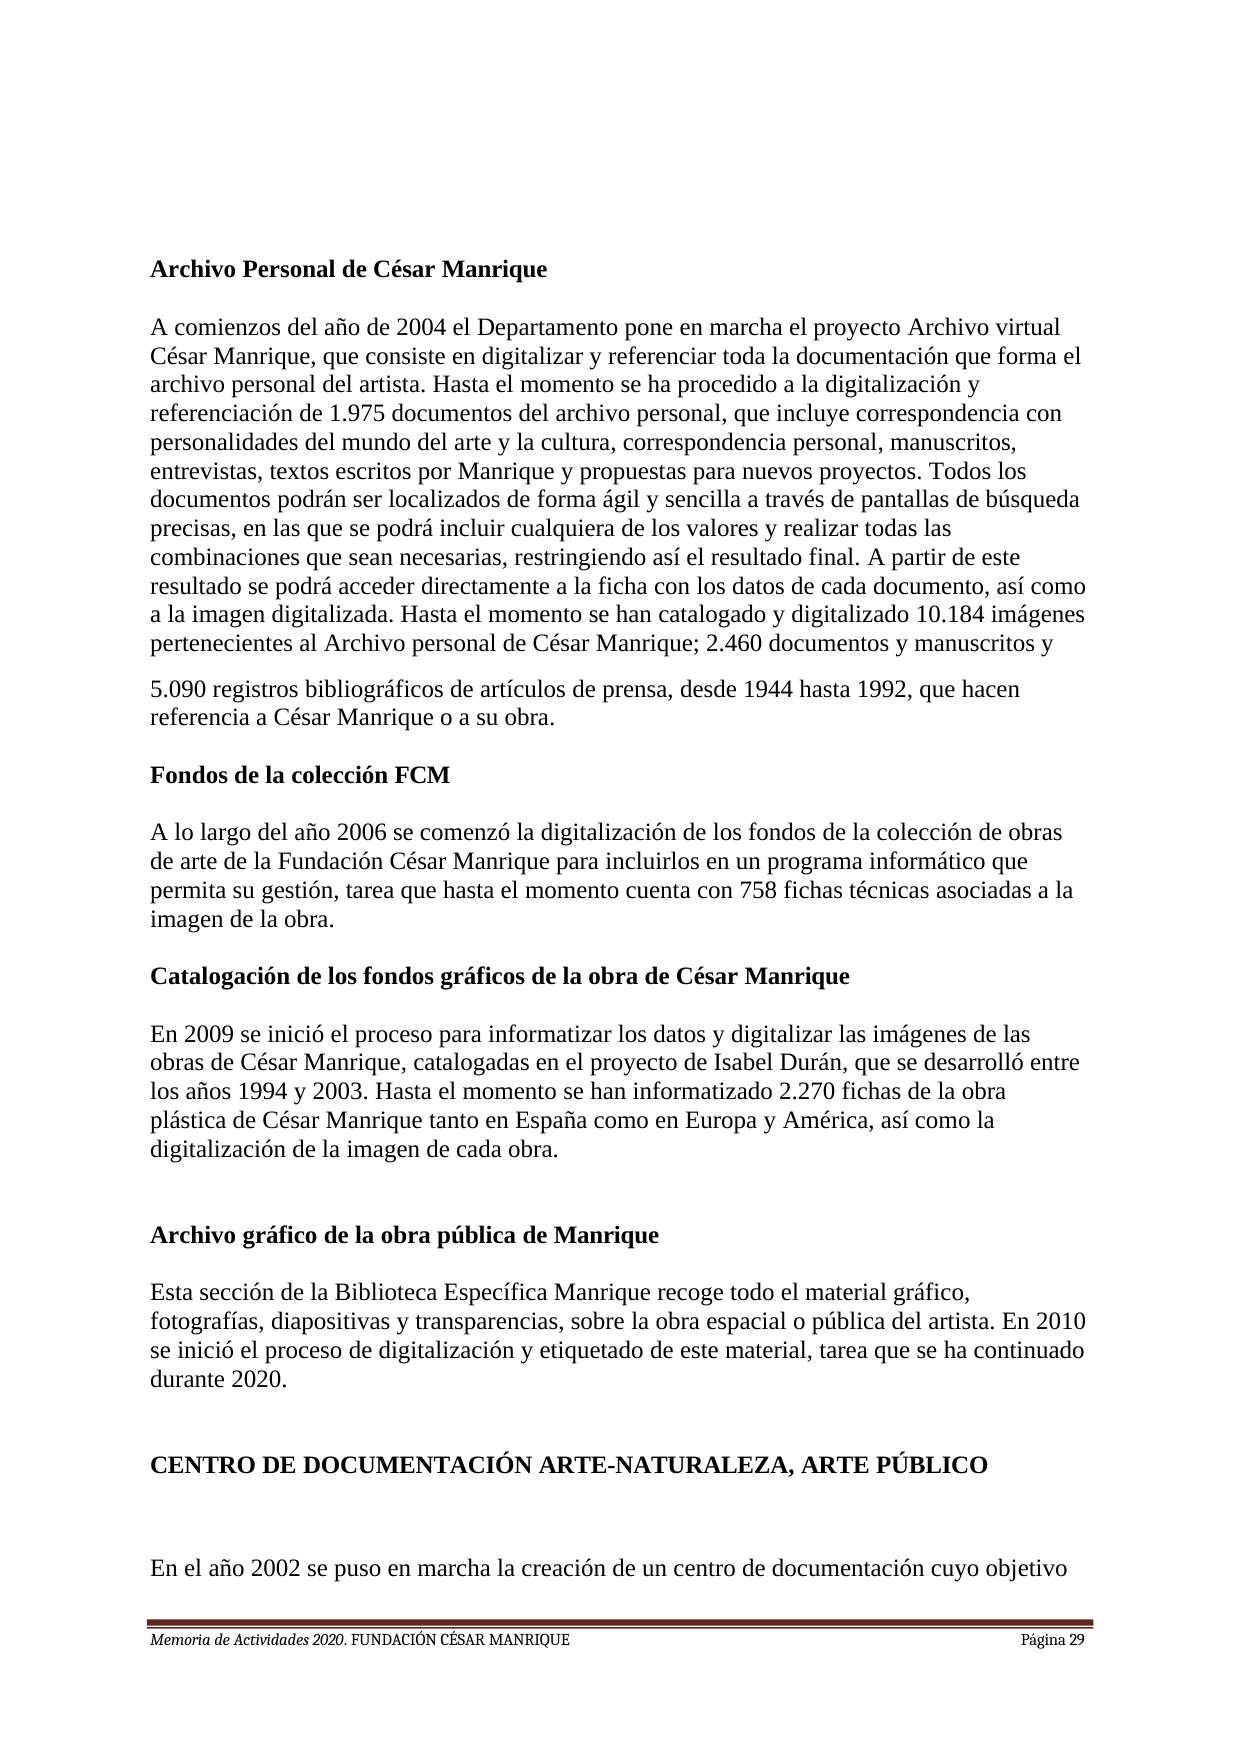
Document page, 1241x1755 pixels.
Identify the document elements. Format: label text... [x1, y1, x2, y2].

text A lo largo del año 2006 se comenzó la digitalización de los fondos de la colección de obras de arte de la Fundación César Manrique para incluirlos en un programa informático que permita su gestión, tarea que hasta el momento cuenta con 758 fichas técnicas asociadas a la imagen de la obra. [150, 817, 1082, 932]
text 5.090 registros bibliográficos de artículos de prensa, desde 1944 hasta 1992, que hacen referencia a César Manrique o a su obra. [150, 674, 1108, 731]
text Esta sección de la Biblioteca Específica Manrique recoge todo el material gráfico, fotografías, diapositivas y transparencias, sobre la obra espacial o pública del artista. En 2010 se inició el proceso de digitalización y etiquetado de este material, tarea que se ha continuado durante 2020. [150, 1277, 1086, 1392]
subtitle Fondos de la colección FCM [150, 760, 1108, 789]
subtitle CENTRO DE DOCUMENTACIÓN ARTE-NATURALEZA, ARTE PÚBLICO [150, 1450, 1108, 1479]
text A comienzos del año de 2004 el Departamento pone en marcha el proyecto Archivo virtual César Manrique, que consiste en digitalizar y referenciar toda la documentación que forma el archivo personal del artista. Hasta el momento se ha procedido a la digitalización y referenciación de 1.975 documentos del archivo personal, que incluye correspondencia con personalidades del mundo del arte y la cultura, correspondencia personal, manuscritos, entrevistas, textos escritos por Manrique y propuestas para nuevos proyectos. Todos los documentos podrán ser localizados de forma ágil y sencilla a través de pantallas de búsqueda precisas, en las que se podrá incluir cualquiera de los valores y realizar todas las combinaciones que sean necesarias, restringiendo así el resultado final. A partir de este resultado se podrá acceder directamente a la ficha con los datos de cada documento, así como a la imagen digitalizada. Hasta el momento se han catalogado y digitalizado 10.184 imágenes pertenecientes al Archivo personal de César Manrique; 2.460 documentos y manuscritos y [150, 312, 1090, 657]
subtitle Archivo gráfico de la obra pública de Manrique [150, 1220, 1108, 1249]
subtitle Catalogación de los fondos gráficos de la obra de César Manrique [150, 961, 1108, 990]
text En 2009 se inició el proceso para informatizar los datos y digitalizar las imágenes de las obras de César Manrique, catalogadas en el proyecto de Isabel Durán, que se desarrolló entre los años 1994 y 2003. Hasta el momento se han informatizado 2.270 fichas de la obra plástica de César Manrique tanto en España como en Europa y América, así como la digitalización de la imagen de cada obra. [150, 1019, 1087, 1162]
subtitle Archivo Personal de César Manrique [150, 254, 1108, 283]
text En el año 2002 se puso en marcha la creación de un centro de documentación cuyo objetivo [150, 1553, 1087, 1581]
